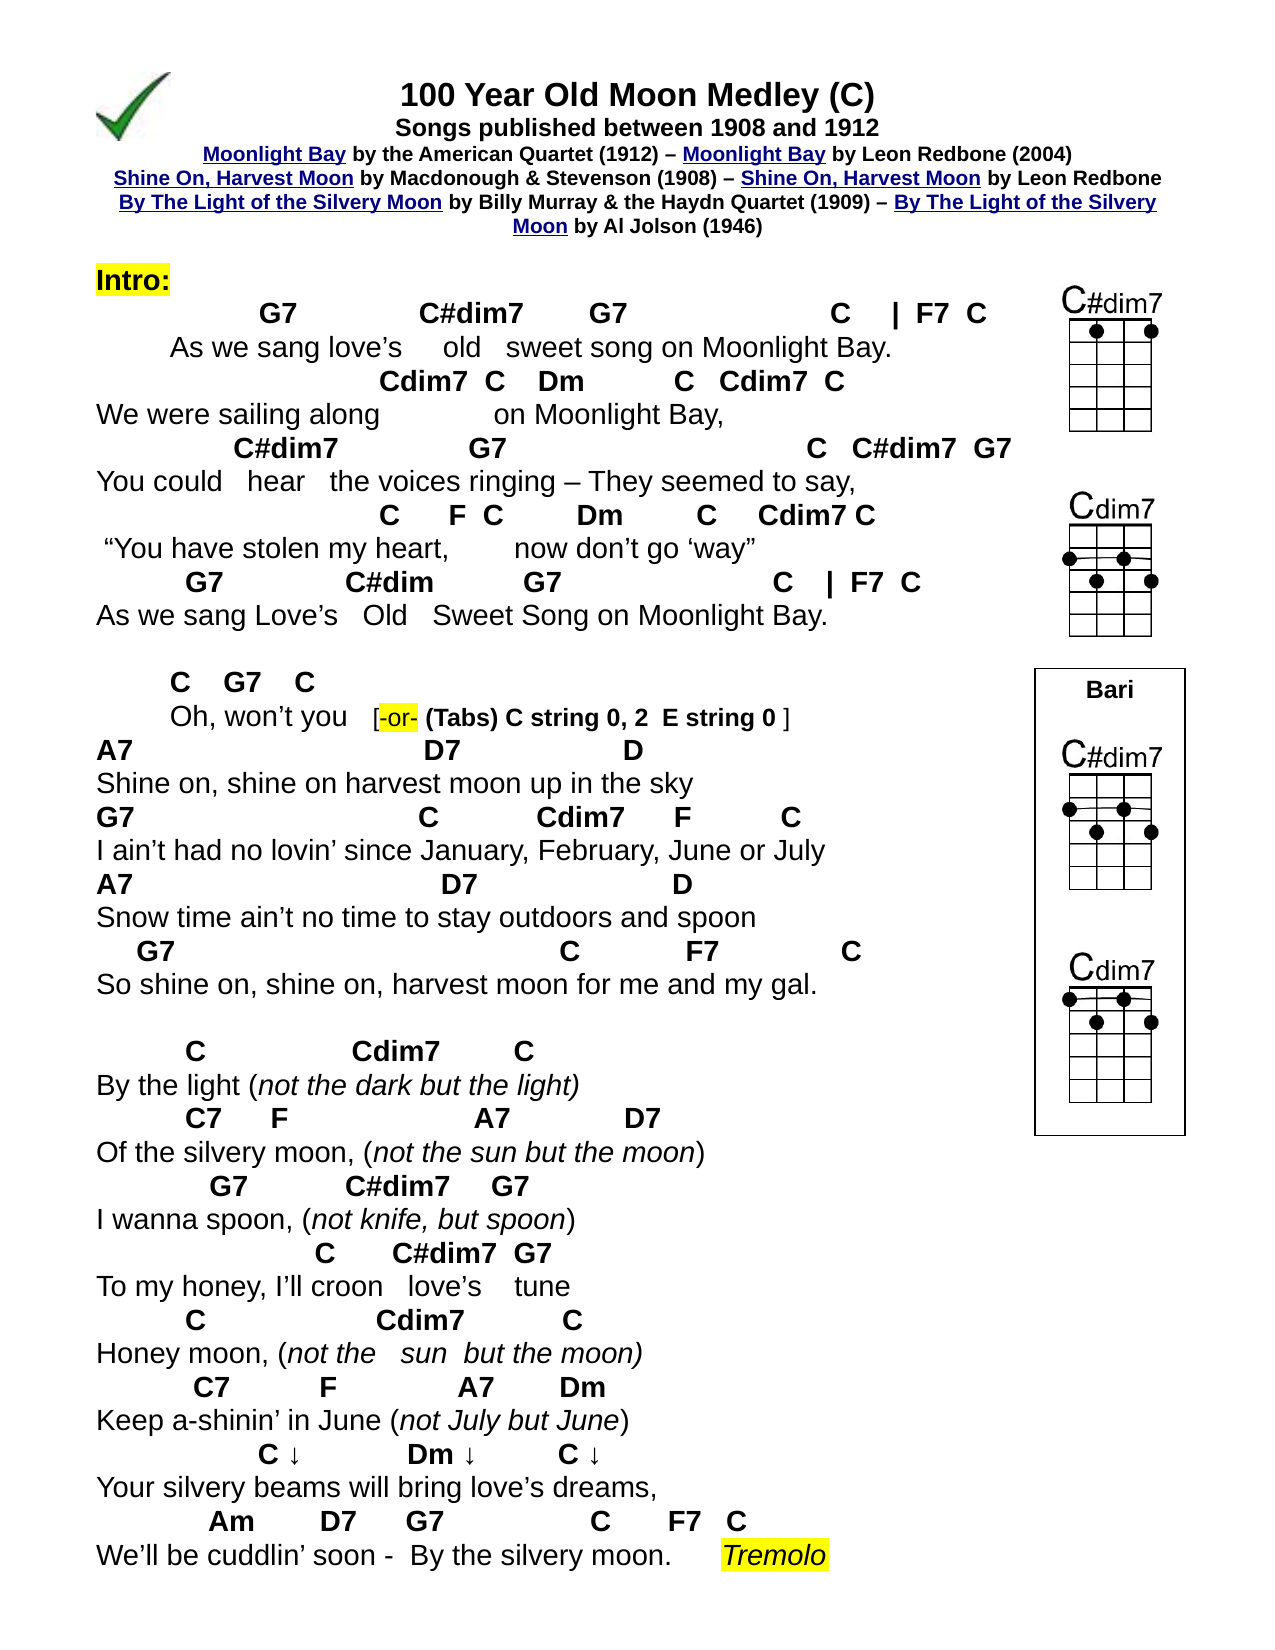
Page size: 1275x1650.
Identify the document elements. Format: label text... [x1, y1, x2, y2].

table_cell [1035, 463, 1185, 668]
text Songs published between 1908 and 1912 [90, 113, 1185, 142]
text Moonlight Bay by the American Quartet (1912) – Moonlight Bay by Leon Redbone (2004) [90, 142, 1185, 166]
table_cell [1035, 1217, 1185, 1577]
table_cell [1035, 1136, 1185, 1176]
table_header Intro: G7 C#dim7 G7 C | F7 C As we sang love’s old sweet song on Moonlight Bay. Cdim7 C Dm C Cdim7 C We were sailing along on Moonlight Bay, C#dim7 G7 C C#dim7 G7 You could hear the voices ringing – They seemed to say, C F C Dm C Cdim7 C “You have stolen my heart, now don’t go ‘way” G7 C#dim G7 C | F7 C As we sang Love’s Old Sweet Song on Moonlight Bay. C G7 C Oh, won’t you [-or- (Tabs) C string 0, 2 E string 0 ] A7 D7 D Shine on, shine on harvest moon up in the sky G7 C Cdim7 F C I ain’t had no lovin’ since January, February, June or July A7 D7 D Snow time ain’t no time to stay outdoors and spoon G7 C F7 C So shine on, shine on, harvest moon for me and my gal. C Cdim7 C By the light (not the dark but the light) C7 F A7 D7 Of the silvery moon, (not the sun but the moon) G7 C#dim7 G7 I wanna spoon, (not knife, but spoon) C C#dim7 G7 To my honey, I’ll croon love’s tune C Cdim7 C Honey moon, (not the sun but the moon) C7 F A7 Dm Keep a-shinin’ in June (not July but June) C ↓ Dm ↓ C ↓ Your silvery beams will bring love’s dreams, Am D7 G7 C F7 C We’ll be cuddlin’ soon - By the silvery moon. Tremolo [90, 257, 1035, 1577]
picture [1047, 928, 1173, 1125]
text Shine On, Harvest Moon by Macdonough & Stevenson (1908) – Shine On, Harvest Moon by Leon Redbone [90, 166, 1185, 190]
table_cell [1035, 1176, 1185, 1217]
picture [95, 72, 171, 141]
table_cell [1036, 710, 1184, 922]
text By The Light of the Silvery Moon by Billy Murray & the Haydn Quartet (1909) – By The Light of the Silvery Moon by Al Jolson (1946) [90, 190, 1185, 238]
table_cell Bari [1036, 669, 1184, 709]
picture [1047, 263, 1173, 453]
table_header [1035, 257, 1185, 463]
picture [1047, 715, 1173, 912]
table_cell [1036, 922, 1184, 1135]
picture [1047, 468, 1173, 658]
text 100 Year Old Moon Medley (C) [171, 75, 1185, 113]
